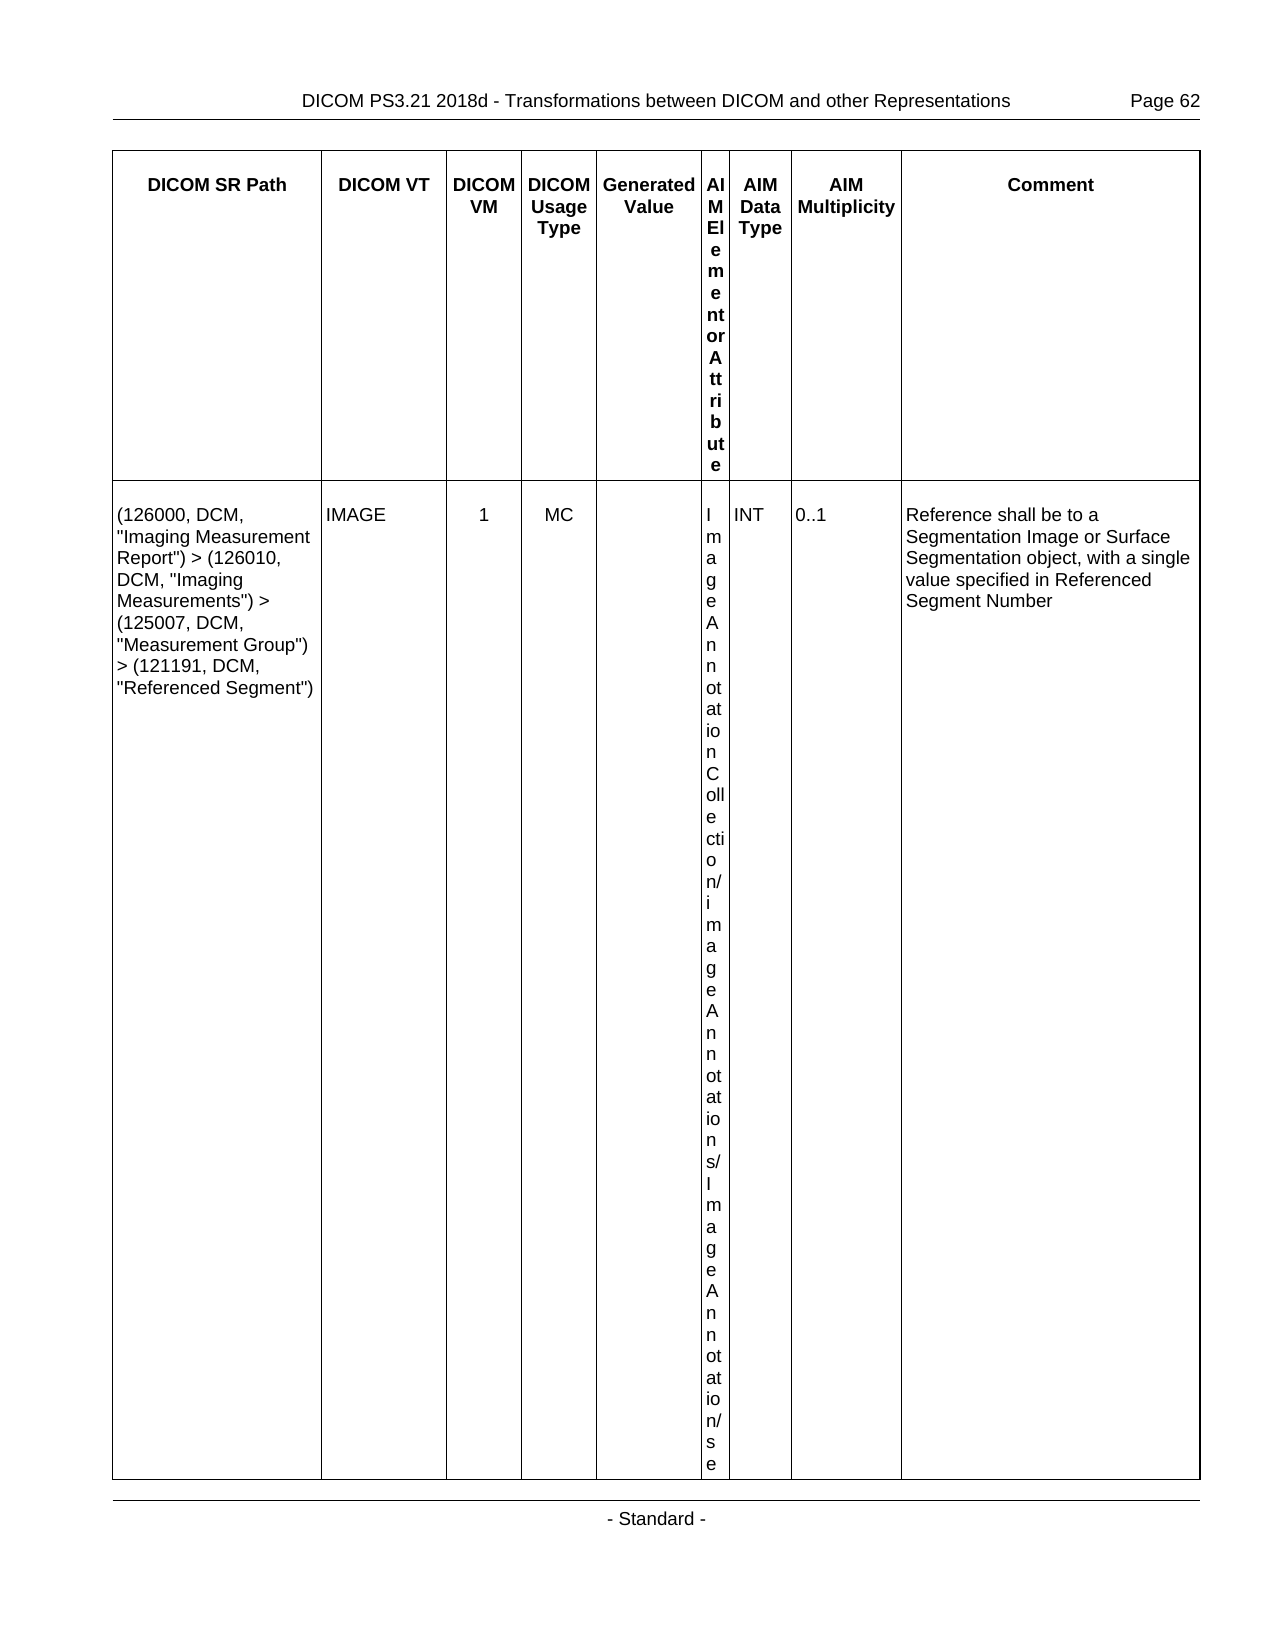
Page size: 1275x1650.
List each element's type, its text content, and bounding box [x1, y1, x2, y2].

table_cell MC [522, 481, 596, 1478]
table_cell IMAGE [322, 481, 446, 1478]
table_header Comment [902, 151, 1199, 480]
table_cell (126000, DCM, "Imaging Measurement Report") > (126010, DCM, "Imaging Measurements") > (125007, DCM, "Measurement Group") > (121191, DCM, "Referenced Segment") [113, 481, 321, 1478]
table_header AIM Data Type [730, 151, 791, 480]
table_header DICOM VT [322, 151, 446, 480]
table_cell INT [730, 481, 791, 1478]
table_cell Image​Annotation​​Collection/​image​Annotations/​Image​Annotation/​​se [702, 481, 729, 1478]
table_header DICOM SR Path [113, 151, 321, 480]
table_header AIM Multiplicity [792, 151, 901, 480]
table_header AIM Element or Attribute [702, 151, 729, 480]
table_cell Reference shall be to a Segmentation Image or Surface Segmentation object, with a single value specified in Referenced Segment Number [902, 481, 1199, 1478]
table_cell [597, 481, 701, 1478]
table_header DICOM Usage Type [522, 151, 596, 480]
table_cell 0..1 [792, 481, 901, 1478]
table_cell 1 [447, 481, 521, 1478]
table_header Generated Value [597, 151, 701, 480]
table_header DICOM VM [447, 151, 521, 480]
